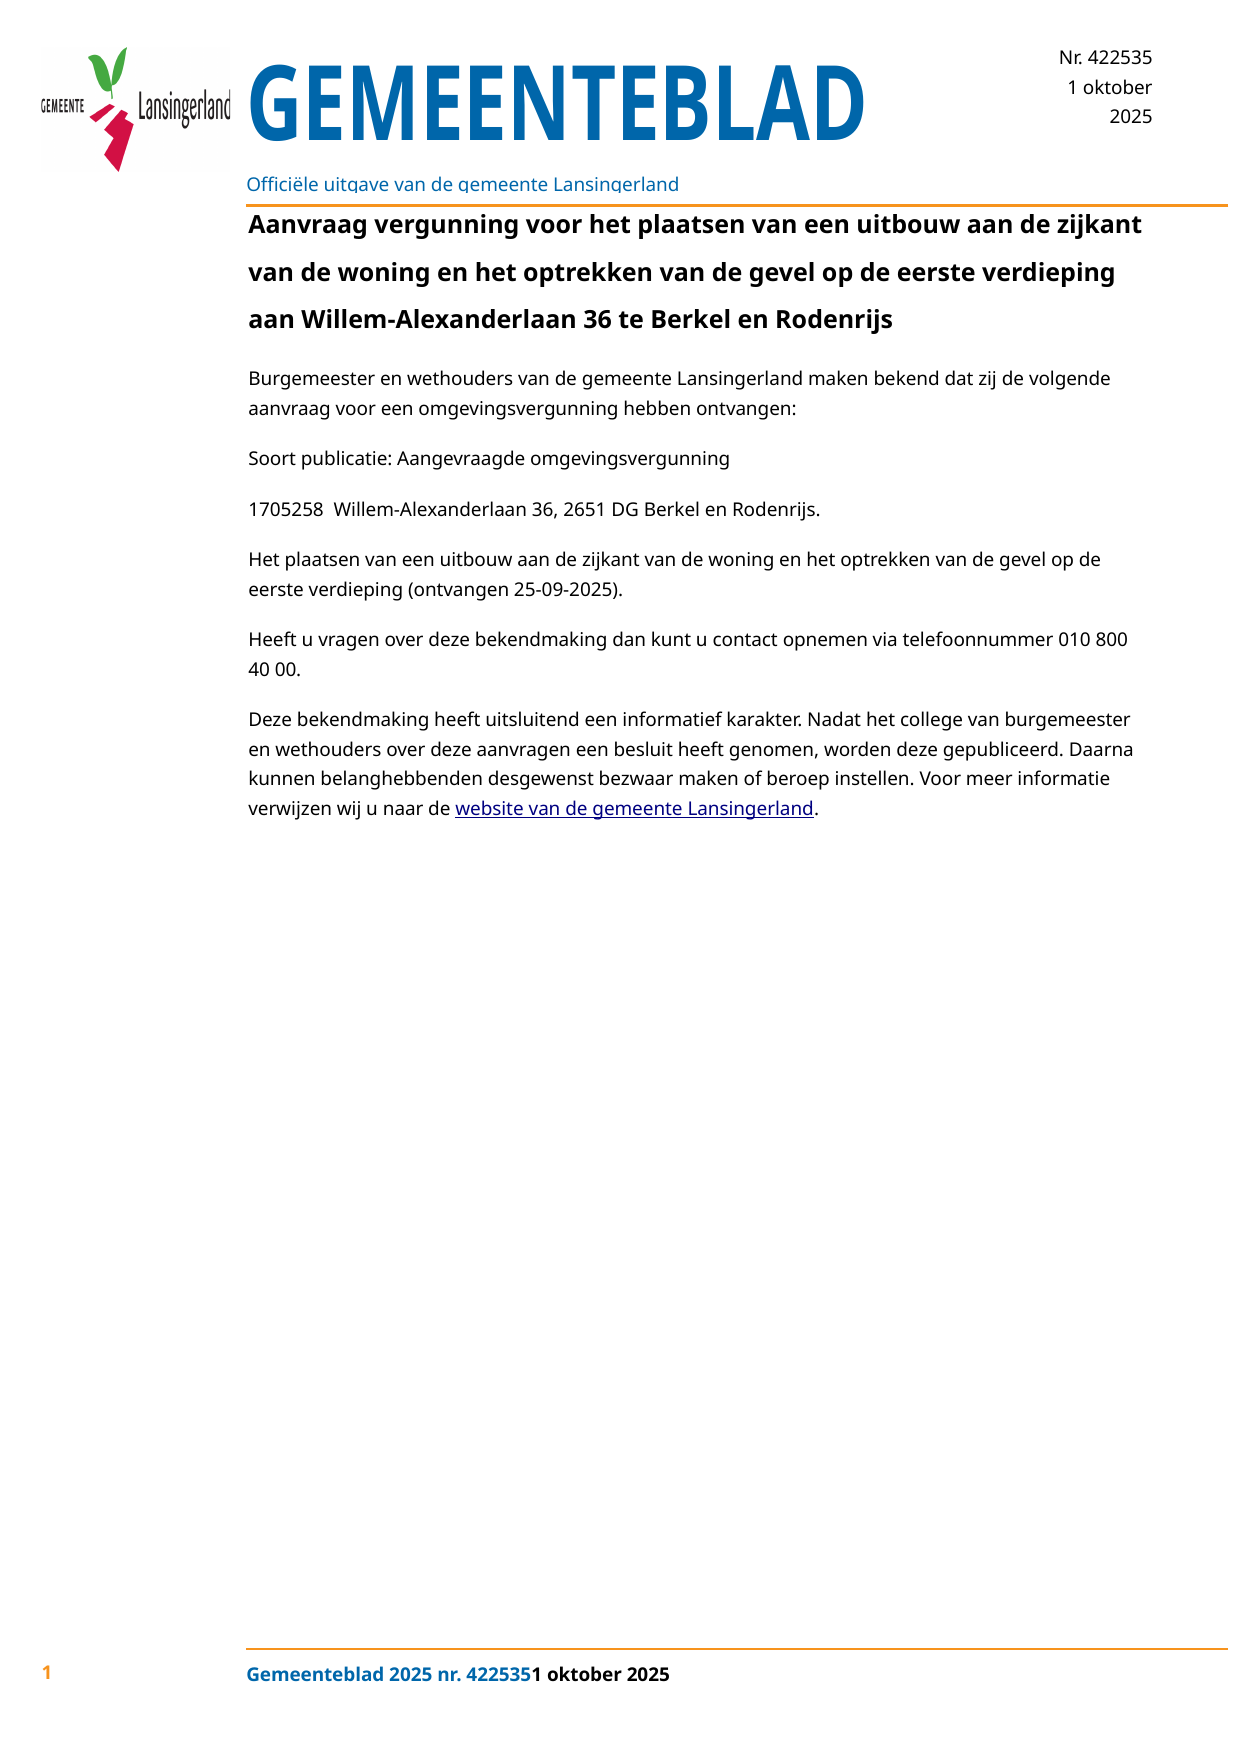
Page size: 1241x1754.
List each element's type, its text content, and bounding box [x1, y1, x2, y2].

text Het plaatsen van een uitbouw aan de zijkant van de woning en het optrekken van de gevel op de eerste verdieping (ontvangen 25-09-2025). [248, 546, 1152, 602]
text Aanvraag vergunning voor het plaatsen van een uitbouw aan de zijkant van de woning en het optrekken van de gevel op de eerste verdieping aan Willem-Alexanderlaan 36 te Berkel en Rodenrijs [248, 207, 1152, 336]
text 1705258 Willem-Alexanderlaan 36, 2651 DG Berkel en Rodenrijs. [248, 496, 1152, 522]
text Soort publicatie: Aangevraagde omgevingsvergunning [248, 446, 1152, 471]
text Heeft u vragen over deze bekendmaking dan kunt u contact opnemen via telefoonnummer 010 800 40 00. [248, 626, 1152, 682]
text Burgemeester en wethouders van de gemeente Lansingerland maken bekend dat zij de volgende aanvraag voor een omgevingsvergunning hebben ontvangen: [248, 366, 1152, 421]
picture [41, 47, 231, 172]
text Deze bekendmaking heeft uitsluitend een informatief karakter. Nadat het college van burgemeester en wethouders over deze aanvragen een besluit heeft genomen, worden deze gepubliceerd. Daarna kunnen belanghebbenden desgewenst bezwaar maken of beroep instellen. Voor meer informatie verwijzen wij u naar de website van de gemeente Lansingerland. [248, 706, 1152, 821]
